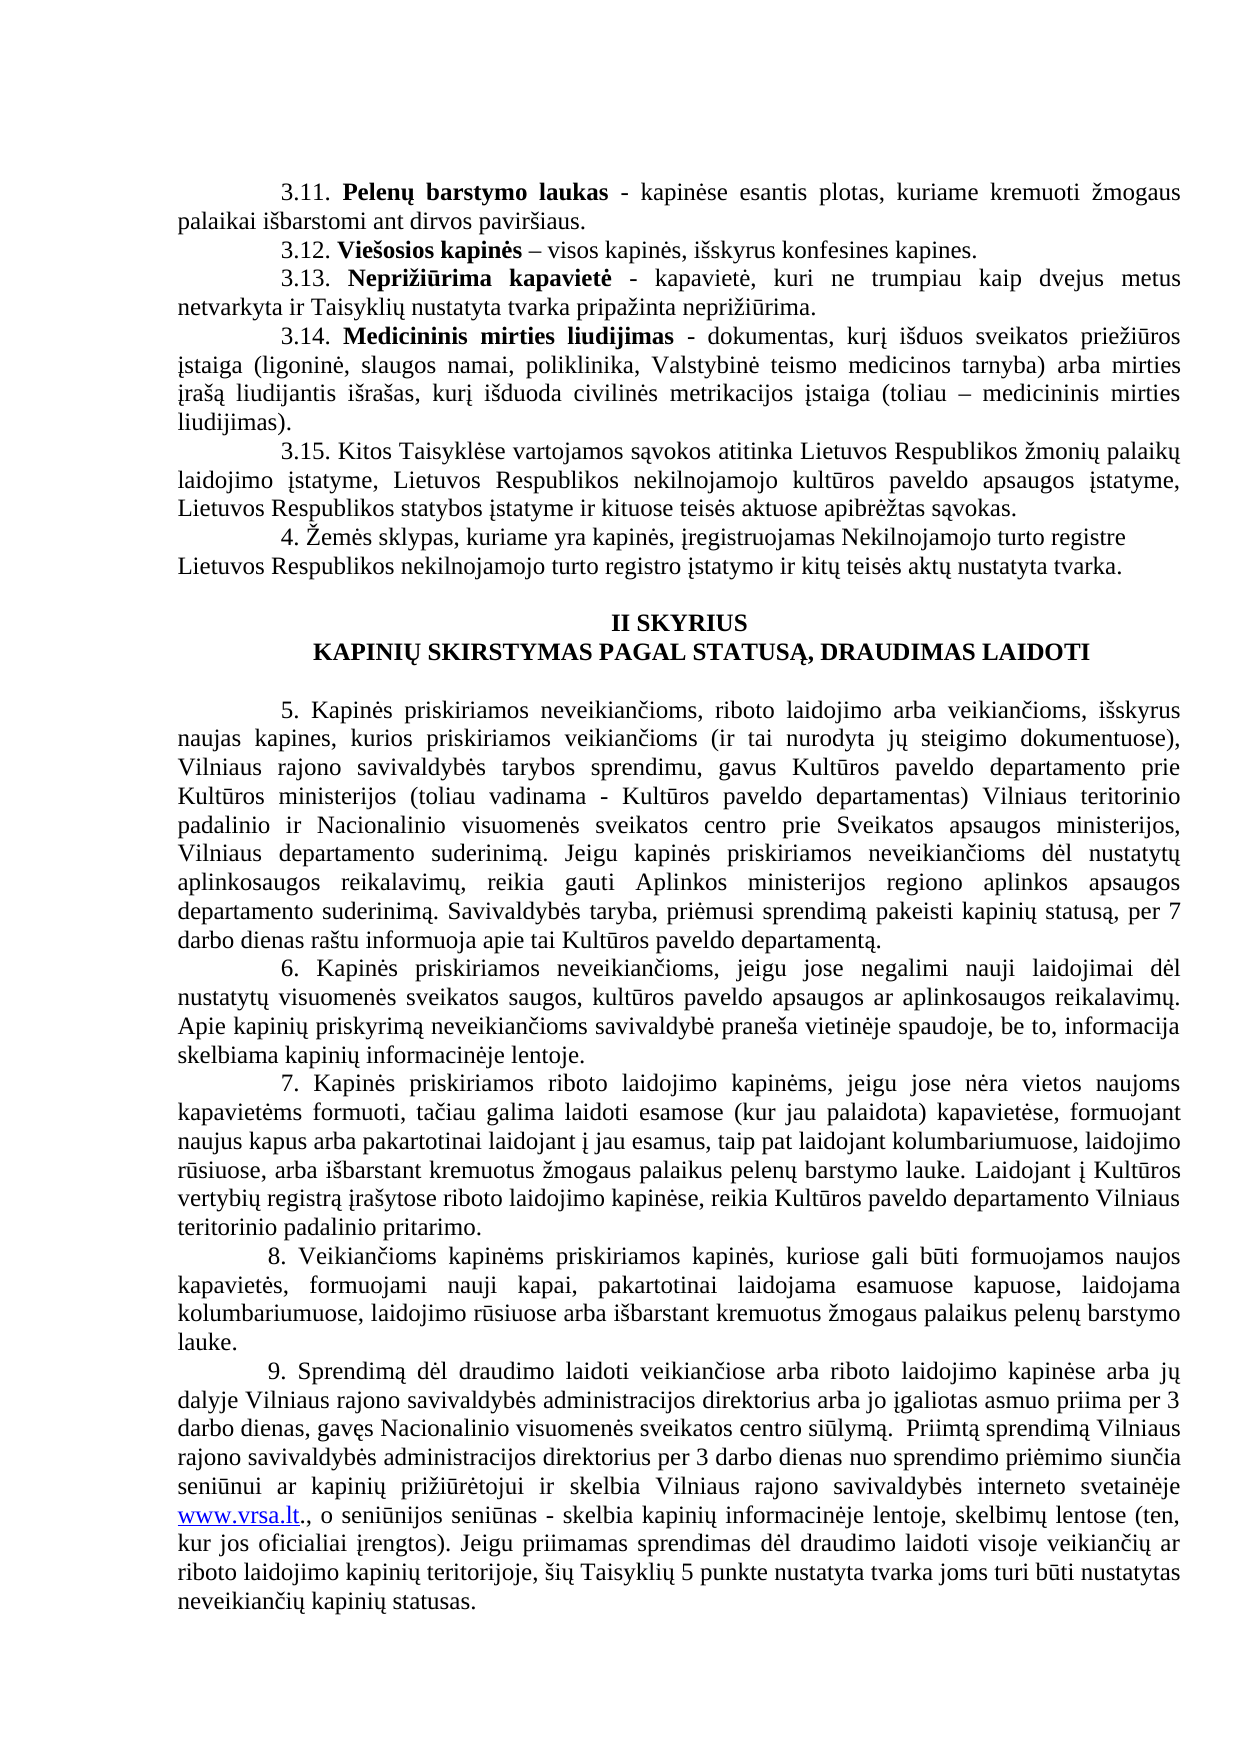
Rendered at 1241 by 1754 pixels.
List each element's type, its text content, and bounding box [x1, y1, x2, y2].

text KAPINIŲ SKIRSTYMAS PAGAL STATUSĄ, DRAUDIMAS LAIDOTI [177, 637, 1181, 666]
text II SKYRIUS [177, 608, 1181, 637]
text 7. Kapinės priskiriamos riboto laidojimo kapinėms, jeigu jose nėra vietos naujoms kapavietėms formuoti, tačiau galima laidoti esamose (kur jau palaidota) kapavietėse, formuojant naujus kapus arba pakartotinai laidojant į jau esamus, taip pat laidojant kolumbariumuose, laidojimo rūsiuose, arba išbarstant kremuotus žmogaus palaikus pelenų barstymo lauke. Laidojant į Kultūros vertybių registrą įrašytose riboto laidojimo kapinėse, reikia Kultūros paveldo departamento Vilniaus teritorinio padalinio pritarimo. [177, 1068, 1181, 1241]
text 3.14. Medicininis mirties liudijimas - dokumentas, kurį išduos sveikatos priežiūros įstaiga (ligoninė, slaugos namai, poliklinika, Valstybinė teismo medicinos tarnyba) arba mirties įrašą liudijantis išrašas, kurį išduoda civilinės metrikacijos įstaiga (toliau – medicininis mirties liudijimas). [177, 321, 1181, 436]
text 3.15. Kitos Taisyklėse vartojamos sąvokos atitinka Lietuvos Respublikos žmonių palaikų laidojimo įstatyme, Lietuvos Respublikos nekilnojamojo kultūros paveldo apsaugos įstatyme, Lietuvos Respublikos statybos įstatyme ir kituose teisės aktuose apibrėžtas sąvokas. [177, 436, 1181, 522]
text 4. Žemės sklypas, kuriame yra kapinės, įregistruojamas Nekilnojamojo turto registre Lietuvos Respublikos nekilnojamojo turto registro įstatymo ir kitų teisės aktų nustatyta tvarka. [177, 522, 1181, 580]
text 3.13. Neprižiūrima kapavietė - kapavietė, kuri ne trumpiau kaip dvejus metus netvarkyta ir Taisyklių nustatyta tvarka pripažinta neprižiūrima. [177, 263, 1181, 321]
text 8. Veikiančioms kapinėms priskiriamos kapinės, kuriose gali būti formuojamos naujos kapavietės, formuojami nauji kapai, pakartotinai laidojama esamuose kapuose, laidojama kolumbariumuose, laidojimo rūsiuose arba išbarstant kremuotus žmogaus palaikus pelenų barstymo lauke. [177, 1241, 1181, 1356]
text 9. Sprendimą dėl draudimo laidoti veikiančiose arba riboto laidojimo kapinėse arba jų dalyje Vilniaus rajono savivaldybės administracijos direktorius arba jo įgaliotas asmuo priima per 3 darbo dienas, gavęs Nacionalinio visuomenės sveikatos centro siūlymą. Priimtą sprendimą Vilniaus rajono savivaldybės administracijos direktorius per 3 darbo dienas nuo sprendimo priėmimo siunčia seniūnui ar kapinių prižiūrėtojui ir skelbia Vilniaus rajono savivaldybės interneto svetainėje www.vrsa.lt., o seniūnijos seniūnas - skelbia kapinių informacinėje lentoje, skelbimų lentose (ten, kur jos oficialiai įrengtos). Jeigu priimamas sprendimas dėl draudimo laidoti visoje veikiančių ar riboto laidojimo kapinių teritorijoje, šių Taisyklių 5 punkte nustatyta tvarka joms turi būti nustatytas neveikiančių kapinių statusas. [177, 1356, 1181, 1615]
text 3.12. Viešosios kapinės – visos kapinės, išskyrus konfesines kapines. [177, 235, 1181, 263]
text 5. Kapinės priskiriamos neveikiančioms, riboto laidojimo arba veikiančioms, išskyrus naujas kapines, kurios priskiriamos veikiančioms (ir tai nurodyta jų steigimo dokumentuose), Vilniaus rajono savivaldybės tarybos sprendimu, gavus Kultūros paveldo departamento prie Kultūros ministerijos (toliau vadinama - Kultūros paveldo departamentas) Vilniaus teritorinio padalinio ir Nacionalinio visuomenės sveikatos centro prie Sveikatos apsaugos ministerijos, Vilniaus departamento suderinimą. Jeigu kapinės priskiriamos neveikiančioms dėl nustatytų aplinkosaugos reikalavimų, reikia gauti Aplinkos ministerijos regiono aplinkos apsaugos departamento suderinimą. Savivaldybės taryba, priėmusi sprendimą pakeisti kapinių statusą, per 7 darbo dienas raštu informuoja apie tai Kultūros paveldo departamentą. [177, 695, 1181, 953]
text 3.11. Pelenų barstymo laukas - kapinėse esantis plotas, kuriame kremuoti žmogaus palaikai išbarstomi ant dirvos paviršiaus. [177, 177, 1181, 235]
text 6. Kapinės priskiriamos neveikiančioms, jeigu jose negalimi nauji laidojimai dėl nustatytų visuomenės sveikatos saugos, kultūros paveldo apsaugos ar aplinkosaugos reikalavimų. Apie kapinių priskyrimą neveikiančioms savivaldybė praneša vietinėje spaudoje, be to, informacija skelbiama kapinių informacinėje lentoje. [177, 953, 1181, 1068]
